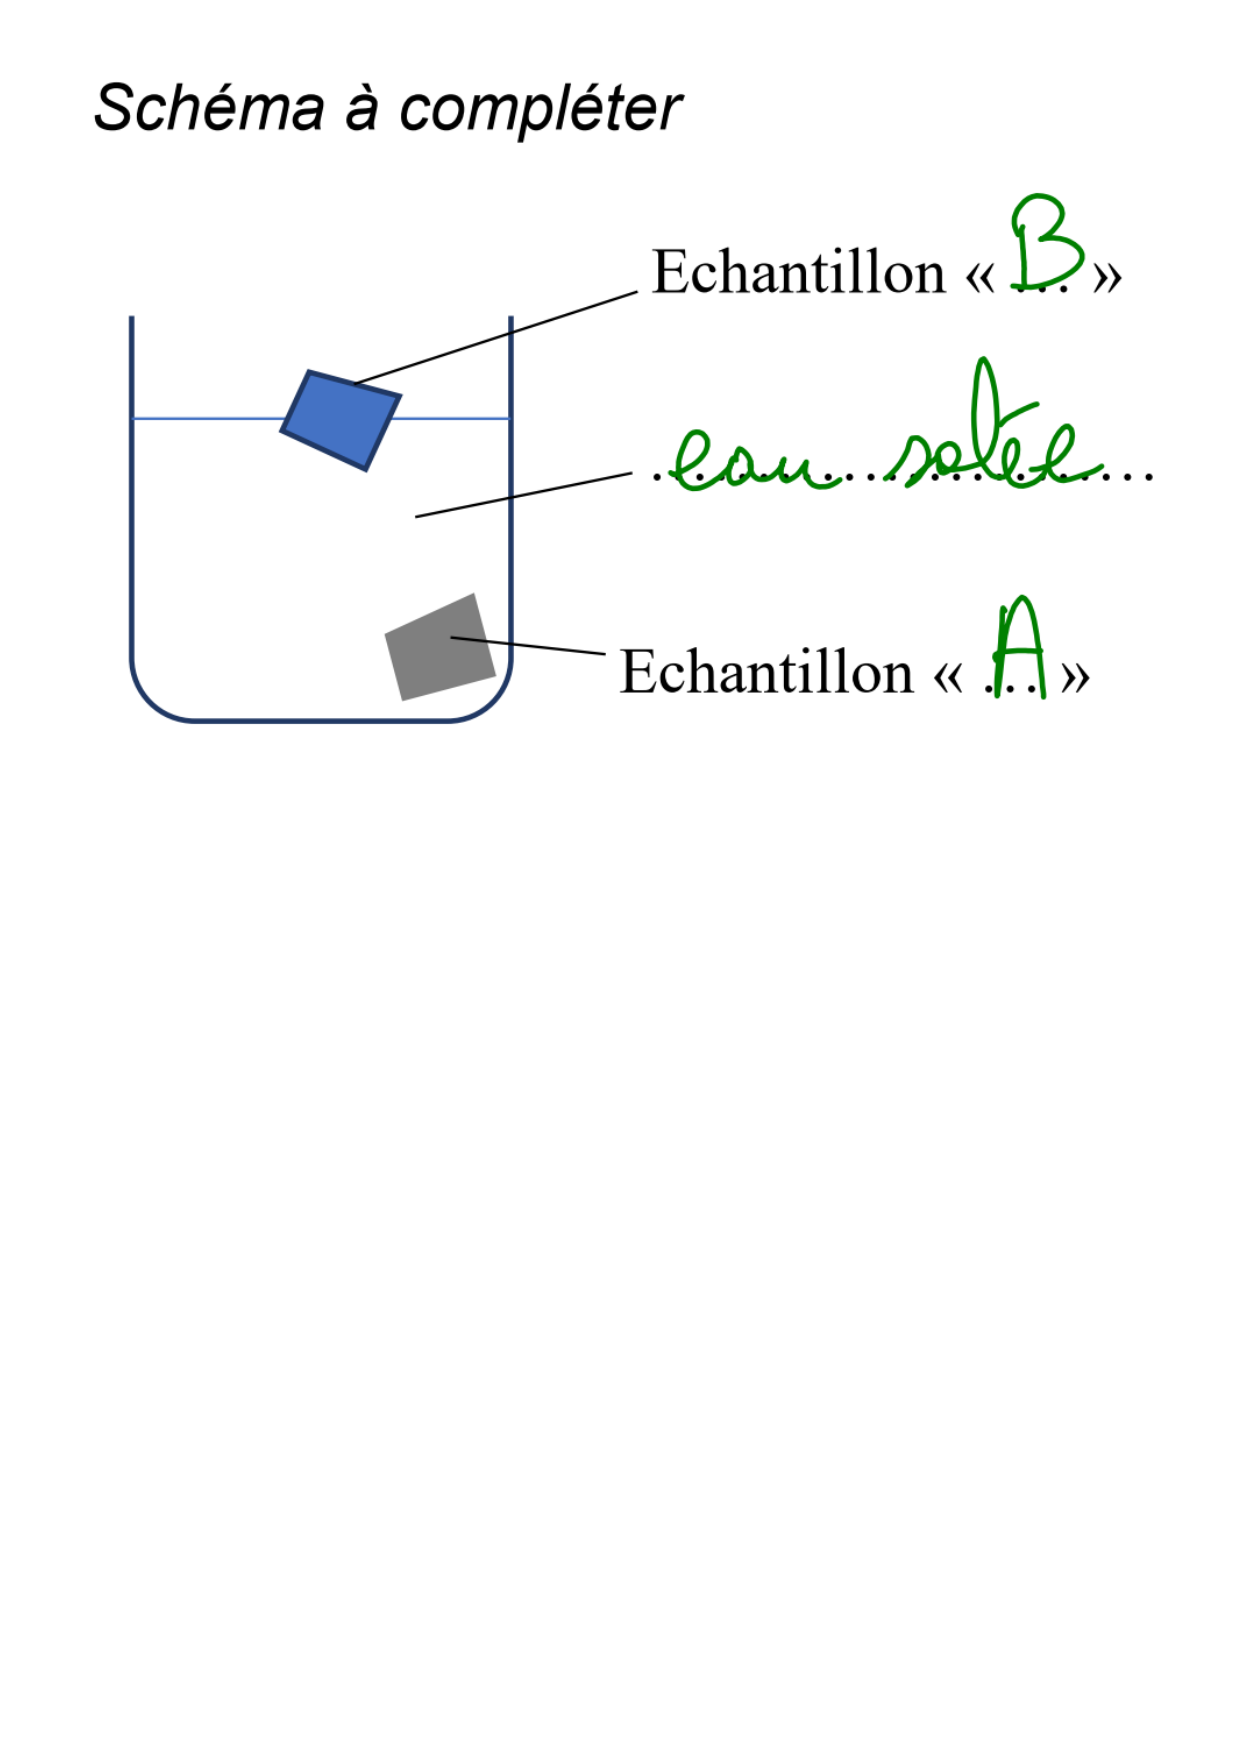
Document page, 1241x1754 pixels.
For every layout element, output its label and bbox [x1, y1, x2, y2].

picture [59, 59, 1182, 759]
